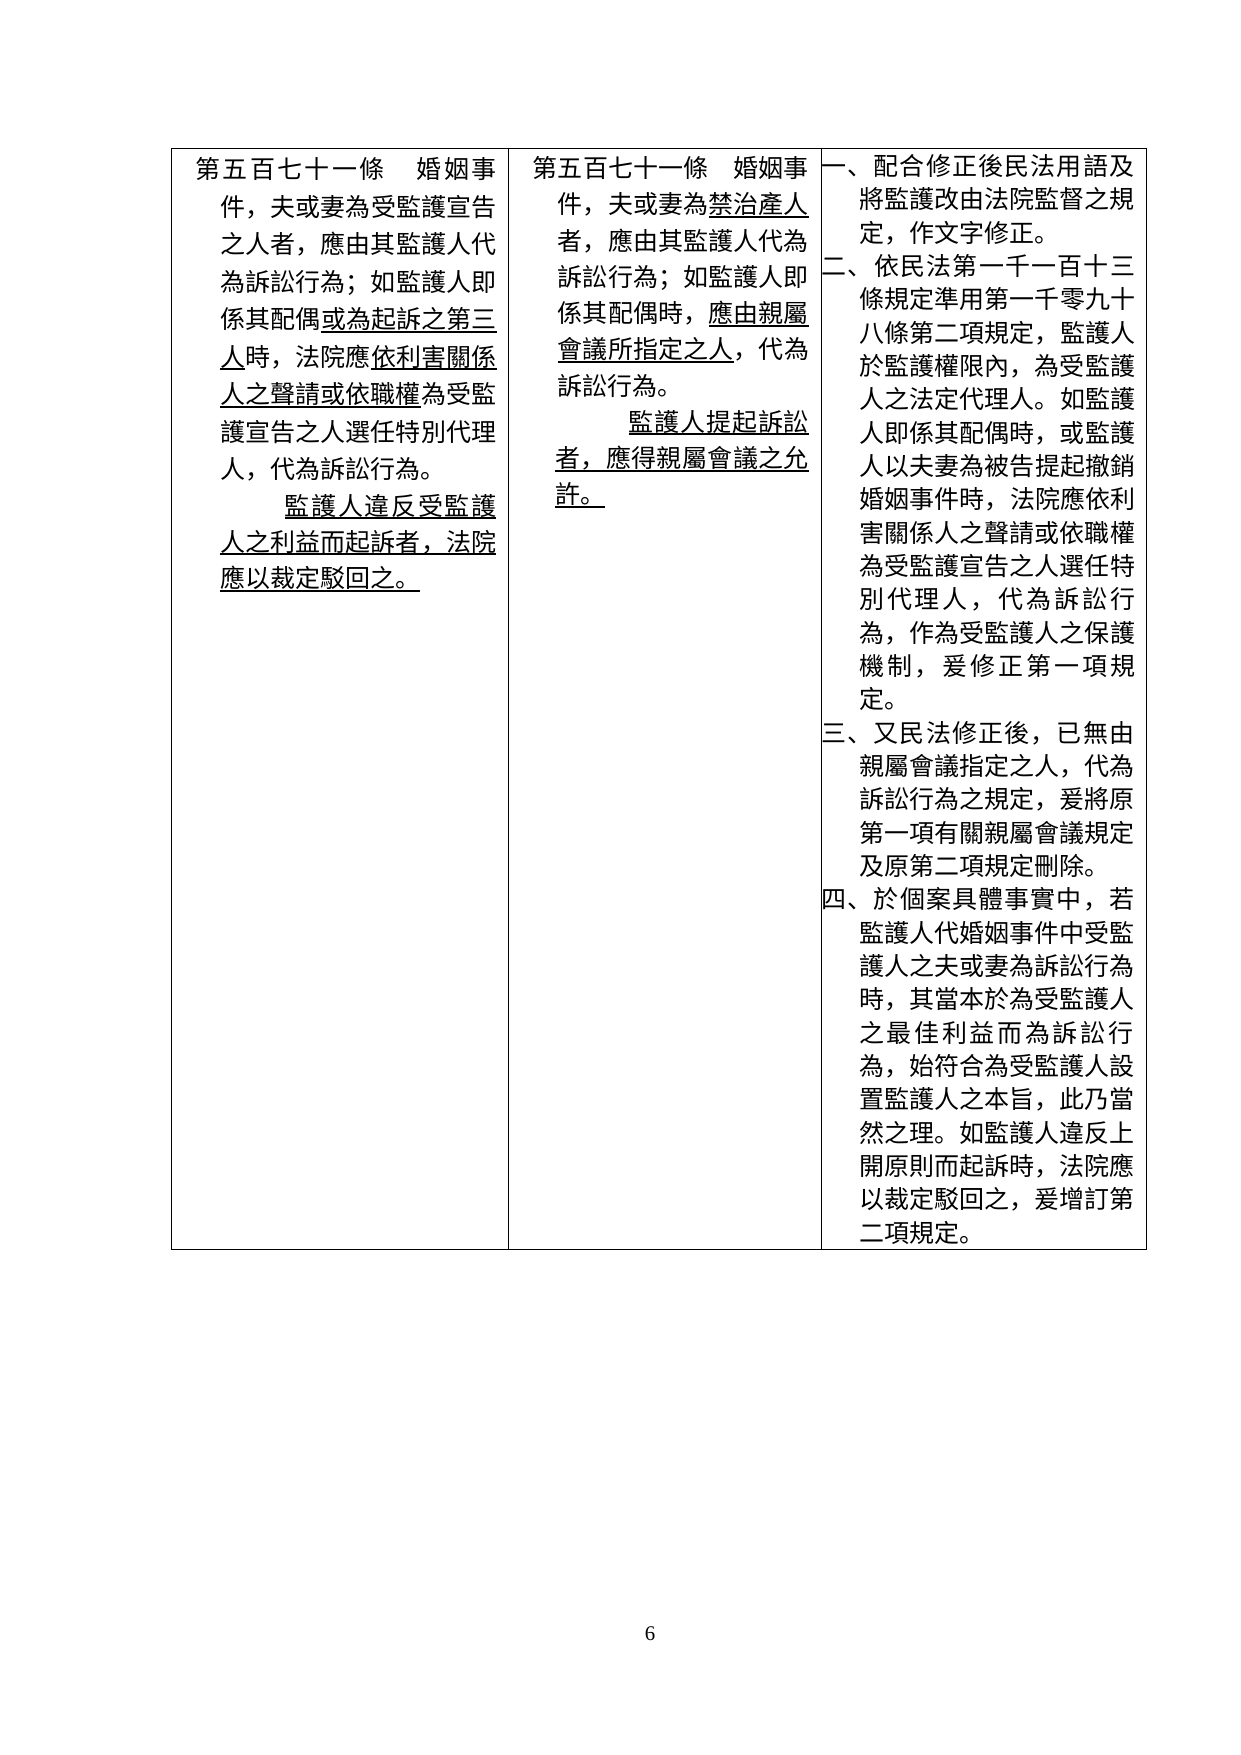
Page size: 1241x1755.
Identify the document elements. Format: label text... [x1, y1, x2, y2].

table_cell 第五百七十一條 婚姻事件，夫或妻為受監護宣告之人者，應由其監護人代為訴訟行為；如監護人即係其配偶或為起訴之第三人時，法院應依利害關係人之聲請或依職權為受監護宣告之人選任特別代理人，代為訴訟行為。 監護人違反受監護人之利益而起訴者，法院應以裁定駁回之。 [172, 149, 508, 1249]
table_cell 一、配合修正後民法用語及將監護改由法院監督之規定，作文字修正。 二、依民法第一千一百十三條規定準用第一千零九十八條第二項規定，監護人於監護權限內，為受監護人之法定代理人。如監護人即係其配偶時，或監護人以夫妻為被告提起撤銷婚姻事件時，法院應依利害關係人之聲請或依職權為受監護宣告之人選任特別代理人，代為訴訟行為，作為受監護人之保護機制，爰修正第一項規定。 三、又民法修正後，已無由親屬會議指定之人，代為訴訟行為之規定，爰將原第一項有關親屬會議規定及原第二項規定刪除。 四、於個案具體事實中，若監護人代婚姻事件中受監護人之夫或妻為訴訟行為時，其當本於為受監護人之最佳利益而為訴訟行為，始符合為受監護人設置監護人之本旨，此乃當然之理。如監護人違反上開原則而起訴時，法院應以裁定駁回之，爰增訂第二項規定。 [822, 149, 1146, 1249]
table_cell 第五百七十一條 婚姻事件，夫或妻為禁治產人者，應由其監護人代為訴訟行為；如監護人即係其配偶時，應由親屬會議所指定之人，代為訴訟行為。 監護人提起訴訟者，應得親屬會議之允許。 [509, 149, 821, 1249]
